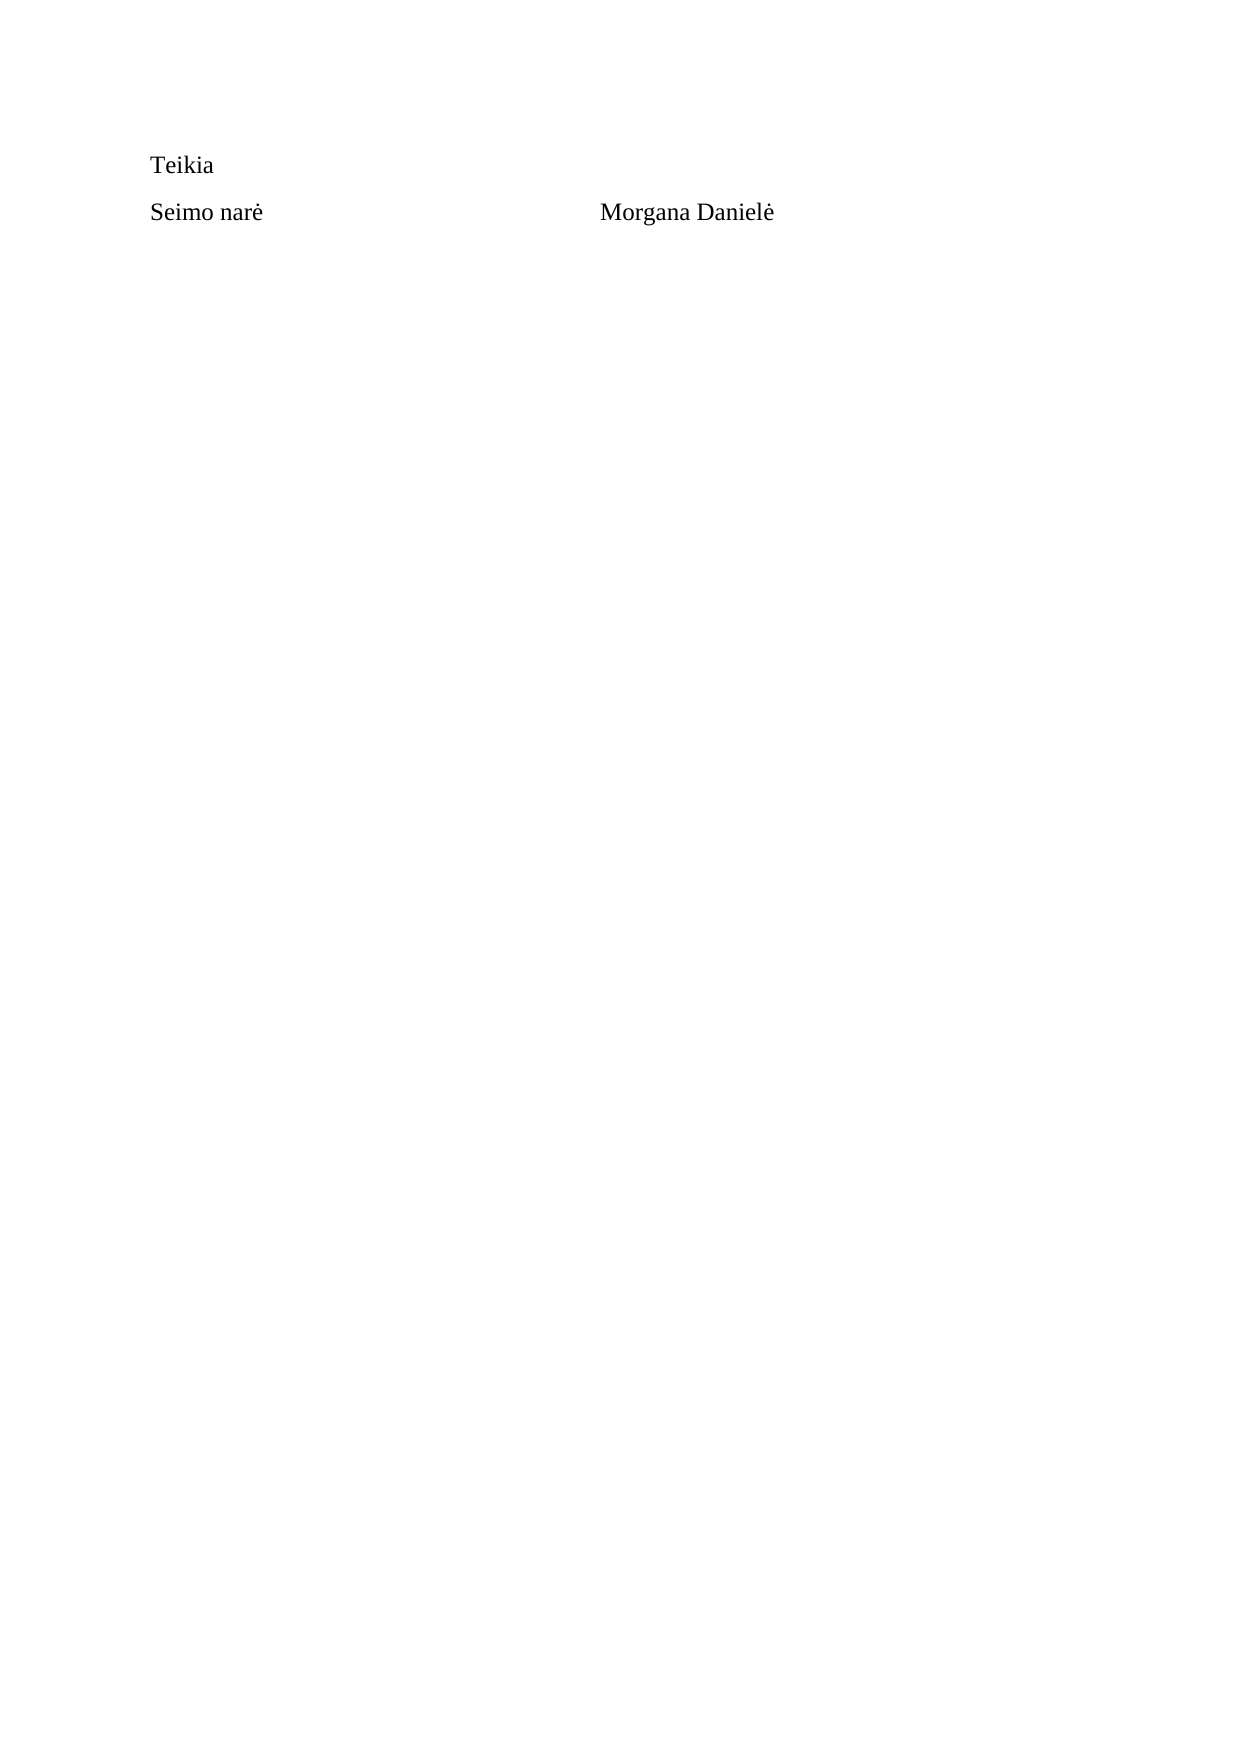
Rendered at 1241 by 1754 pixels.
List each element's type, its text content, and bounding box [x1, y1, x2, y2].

text Teikia [150, 150, 1091, 179]
text Seimo narė Morgana Danielė [150, 197, 1091, 226]
